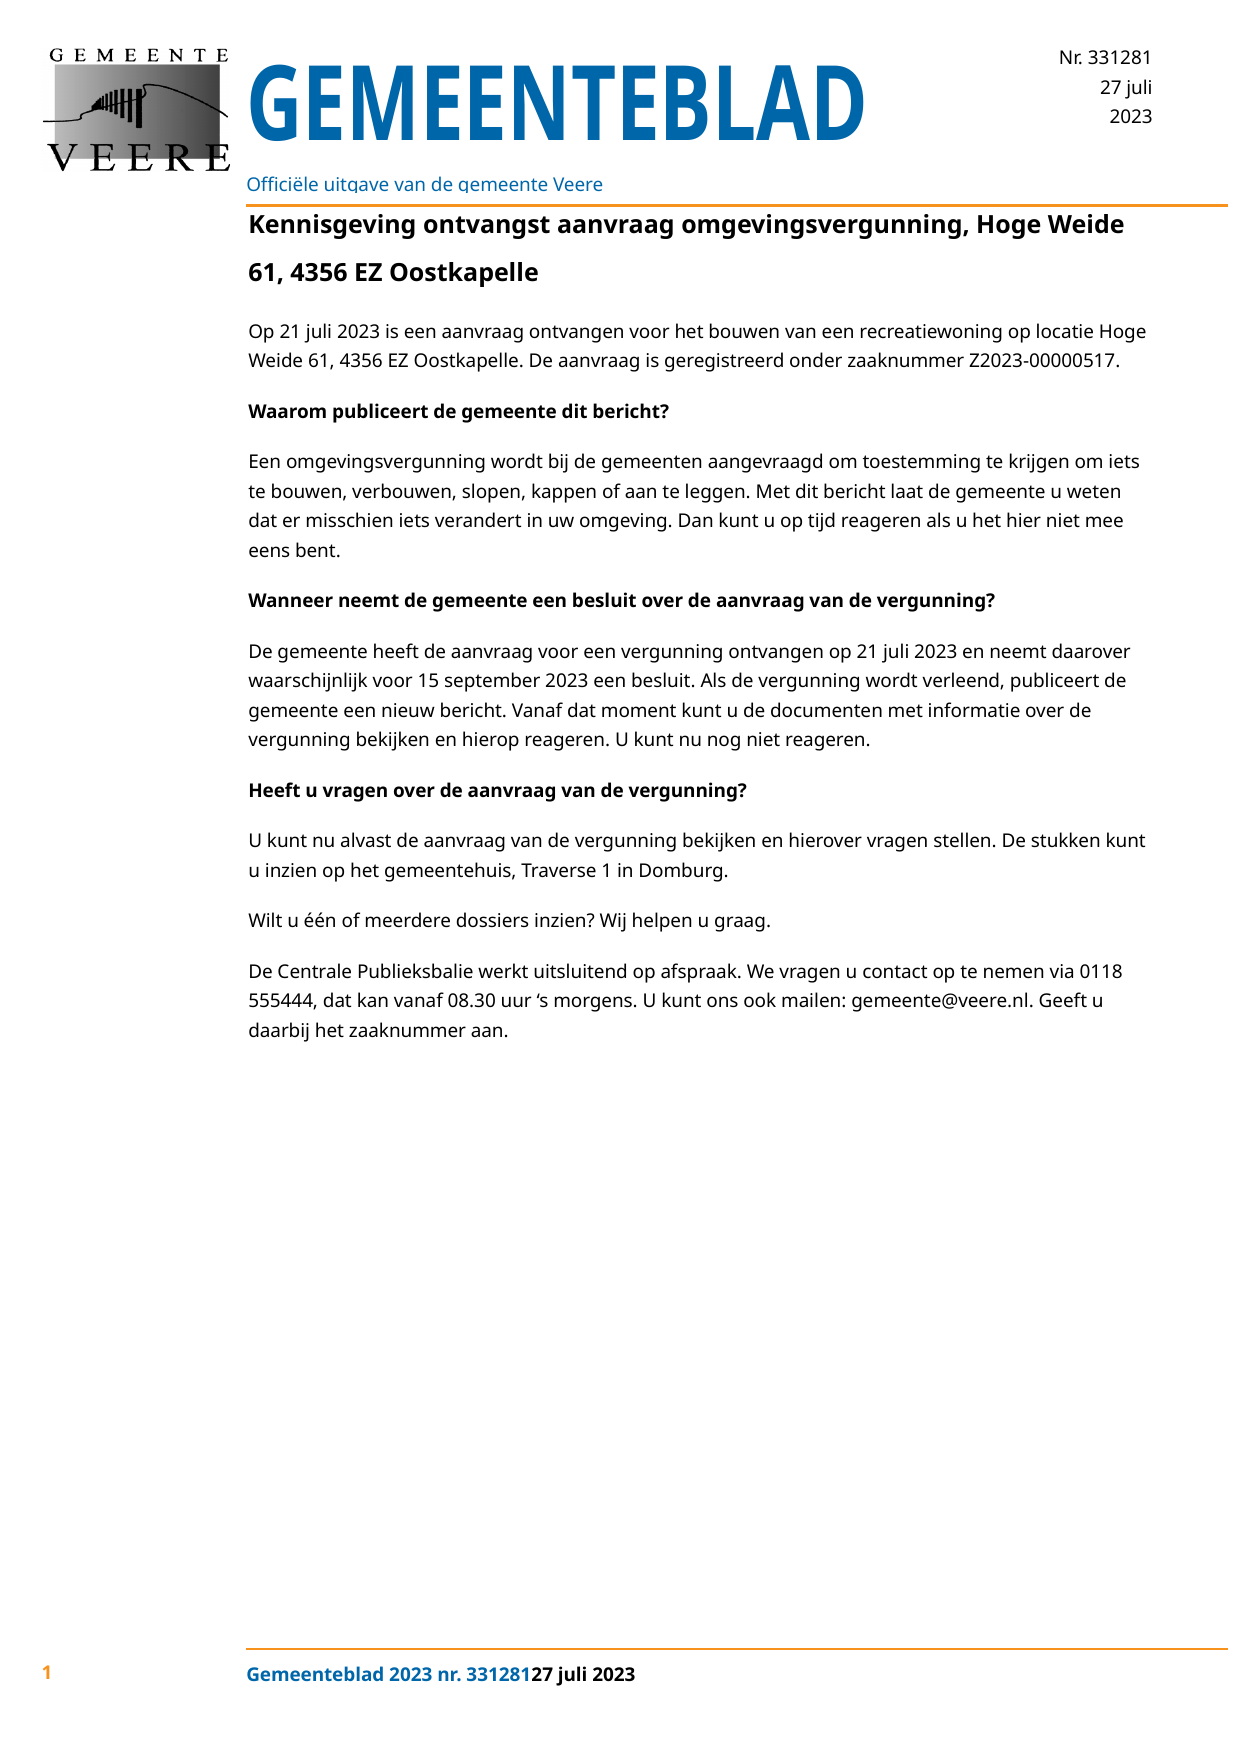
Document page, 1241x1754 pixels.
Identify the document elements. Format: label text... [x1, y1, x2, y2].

text U kunt nu alvast de aanvraag van de vergunning bekijken en hierover vragen stellen. De stukken kunt u inzien op het gemeentehuis, Traverse 1 in Domburg. [248, 827, 1152, 883]
text Op 21 juli 2023 is een aanvraag ontvangen voor het bouwen van een recreatiewoning op locatie Hoge Weide 61, 4356 EZ Oostkapelle. De aanvraag is geregistreerd onder zaaknummer Z2023-00000517. [248, 318, 1152, 373]
text De Centrale Publieksbalie werkt uitsluitend op afspraak. We vragen u contact op te nemen via 0118 555444, dat kan vanaf 08.30 uur ‘s morgens. U kunt ons ook mailen: gemeente@veere.nl. Geeft u daarbij het zaaknummer aan. [248, 958, 1152, 1043]
text Wanneer neemt de gemeente een besluit over de aanvraag van de vergunning? [248, 587, 1152, 613]
picture [41, 47, 231, 172]
text Wilt u één of meerdere dossiers inzien? Wij helpen u graag. [248, 907, 1152, 933]
text De gemeente heeft de aanvraag voor een vergunning ontvangen op 21 juli 2023 en neemt daarover waarschijnlijk voor 15 september 2023 een besluit. Als de vergunning wordt verleend, publiceert de gemeente een nieuw bericht. Vanaf dat moment kunt u de documenten met informatie over de vergunning bekijken en hierop reageren. U kunt nu nog niet reageren. [248, 638, 1152, 752]
text Waarom publiceert de gemeente dit bericht? [248, 398, 1152, 424]
text Kennisgeving ontvangst aanvraag omgevingsvergunning, Hoge Weide 61, 4356 EZ Oostkapelle [248, 207, 1152, 288]
text Een omgevingsvergunning wordt bij de gemeenten aangevraagd om toestemming te krijgen om iets te bouwen, verbouwen, slopen, kappen of aan te leggen. Met dit bericht laat de gemeente u weten dat er misschien iets verandert in uw omgeving. Dan kunt u op tijd reageren als u het hier niet mee eens bent. [248, 448, 1152, 563]
text Heeft u vragen over de aanvraag van de vergunning? [248, 777, 1152, 803]
